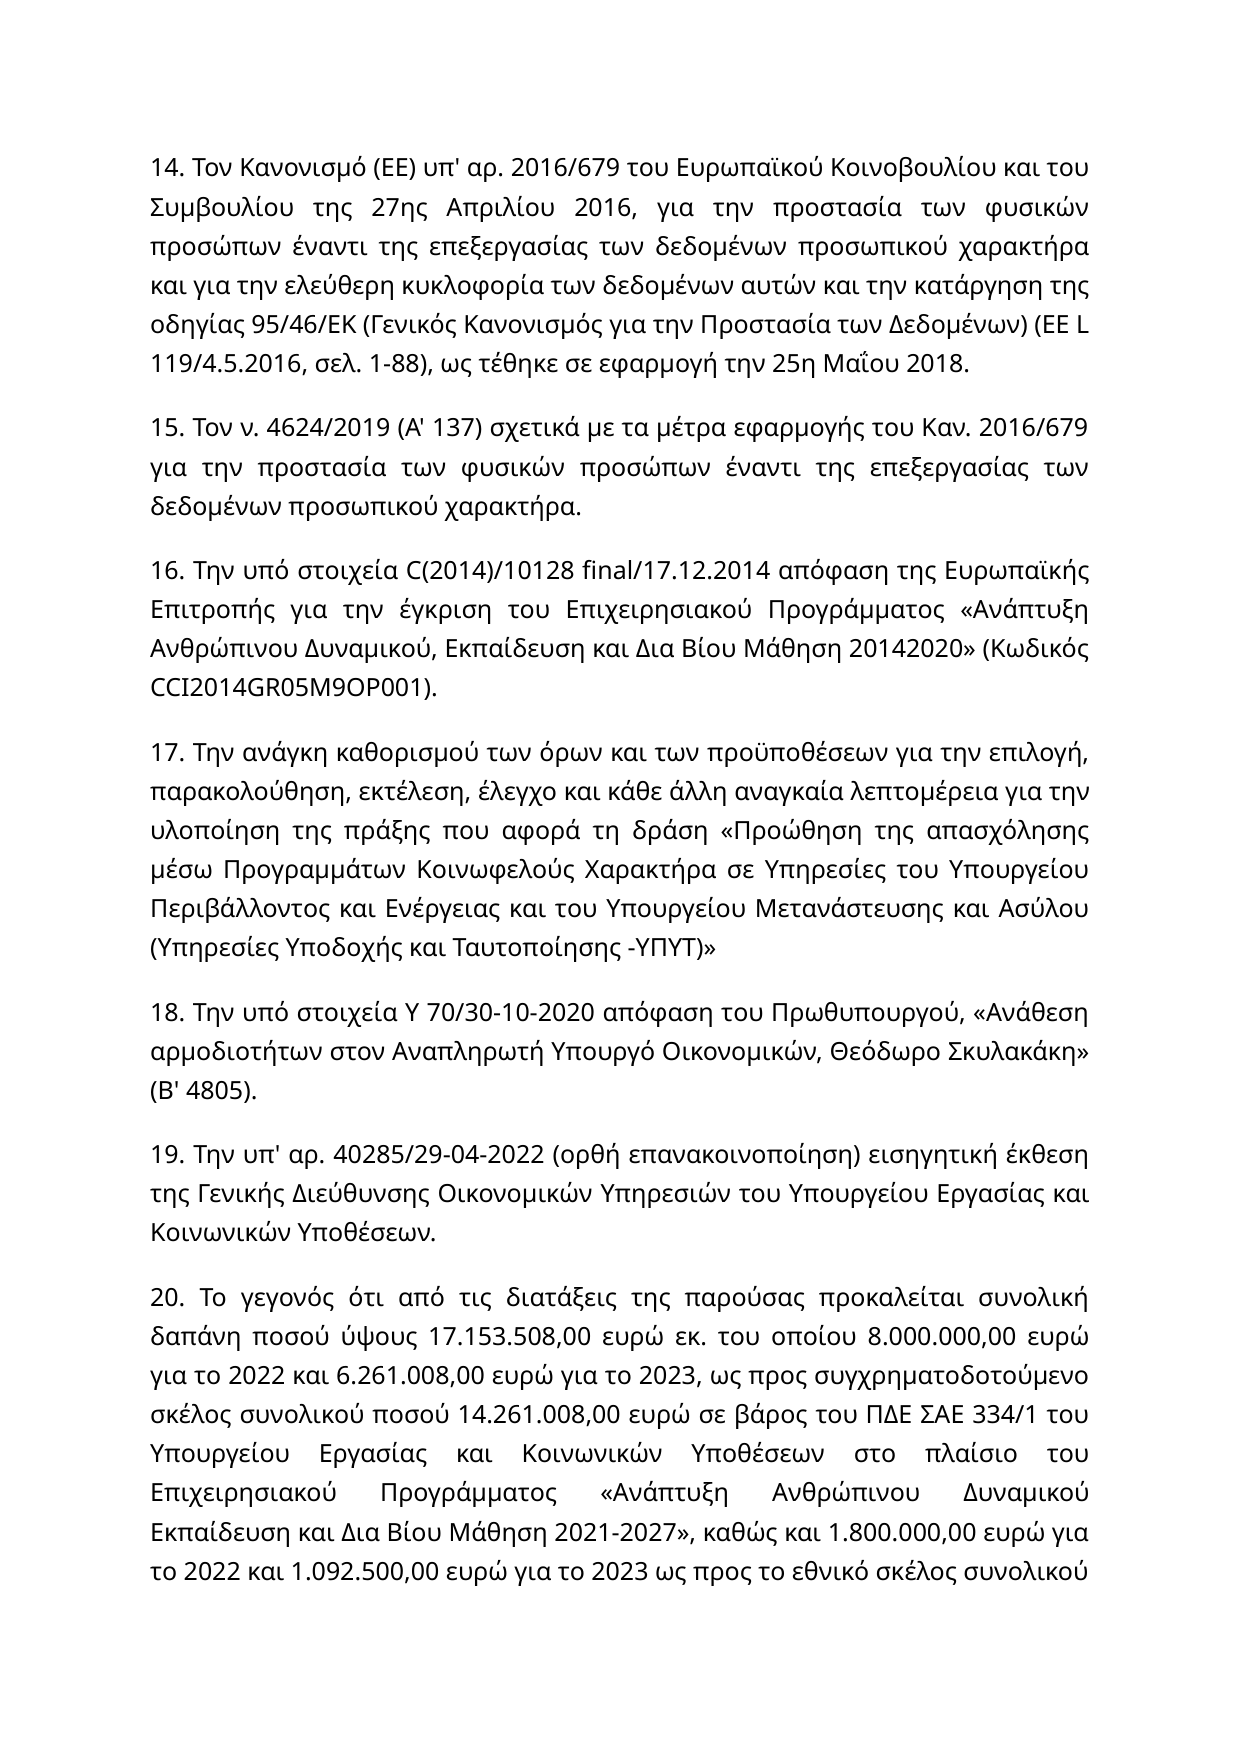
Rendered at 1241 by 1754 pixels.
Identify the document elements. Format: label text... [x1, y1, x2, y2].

text 16. Την υπό στοιχεία C(2014)/10128 final/17.12.2014 απόφαση της Ευρωπαϊκής Επιτροπής για την έγκριση του Επιχειρησιακού Προγράμματος «Ανάπτυξη Ανθρώπινου Δυναμικού, Εκπαίδευση και Δια Βίου Μάθηση 20142020» (Κωδικός CCI2014GR05M9OP001). [150, 552, 1090, 704]
text 15. Τον ν. 4624/2019 (Α' 137) σχετικά με τα μέτρα εφαρμογής του Καν. 2016/679 για την προστασία των φυσικών προσώπων έναντι της επεξεργασίας των δεδομένων προσωπικού χαρακτήρα. [150, 410, 1090, 522]
text 20. Το γεγονός ότι από τις διατάξεις της παρούσας προκαλείται συνολική δαπάνη ποσού ύψους 17.153.508,00 ευρώ εκ. του οποίου 8.000.000,00 ευρώ για το 2022 και 6.261.008,00 ευρώ για το 2023, ως προς συγχρηματοδοτούμενο σκέλος συνολικού ποσού 14.261.008,00 ευρώ σε βάρος του ΠΔΕ ΣΑΕ 334/1 του Υπουργείου Εργασίας και Κοινωνικών Υποθέσεων στο πλαίσιο του Επιχειρησιακού Προγράμματος «Ανάπτυξη Ανθρώπινου Δυναμικού Εκπαίδευση και Δια Βίου Μάθηση 2021-2027», καθώς και 1.800.000,00 ευρώ για το 2022 και 1.092.500,00 ευρώ για το 2023 ως προς το εθνικό σκέλος συνολικού [150, 1279, 1090, 1587]
text 17. Την ανάγκη καθορισμού των όρων και των προϋποθέσεων για την επιλογή, παρακολούθηση, εκτέλεση, έλεγχο και κάθε άλλη αναγκαία λεπτομέρεια για την υλοποίηση της πράξης που αφορά τη δράση «Προώθηση της απασχόλησης μέσω Προγραμμάτων Κοινωφελούς Χαρακτήρα σε Υπηρεσίες του Υπουργείου Περιβάλλοντος και Ενέργειας και του Υπουργείου Μετανάστευσης και Ασύλου (Υπηρεσίες Υποδοχής και Ταυτοποίησης -ΥΠΥΤ)» [150, 734, 1090, 964]
text 14. Τον Κανονισμό (ΕΕ) υπ' αρ. 2016/679 του Ευρωπαϊκού Κοινοβουλίου και του Συμβουλίου της 27ης Απριλίου 2016, για την προστασία των φυσικών προσώπων έναντι της επεξεργασίας των δεδομένων προσωπικού χαρακτήρα και για την ελεύθερη κυκλοφορία των δεδομένων αυτών και την κατάργηση της οδηγίας 95/46/ΕΚ (Γενικός Κανονισμός για την Προστασία των Δεδομένων) (EE L 119/4.5.2016, σελ. 1-88), ως τέθηκε σε εφαρμογή την 25η Μαΐου 2018. [150, 150, 1090, 380]
text 18. Την υπό στοιχεία Υ 70/30-10-2020 απόφαση του Πρωθυπουργού, «Ανάθεση αρμοδιοτήτων στον Αναπληρωτή Υπουργό Οικονομικών, Θεόδωρο Σκυλακάκη» (Β' 4805). [150, 994, 1090, 1107]
text 19. Την υπ' αρ. 40285/29-04-2022 (ορθή επανακοινοποίηση) εισηγητική έκθεση της Γενικής Διεύθυνσης Οικονομικών Υπηρεσιών του Υπουργείου Εργασίας και Κοινωνικών Υποθέσεων. [150, 1137, 1090, 1249]
